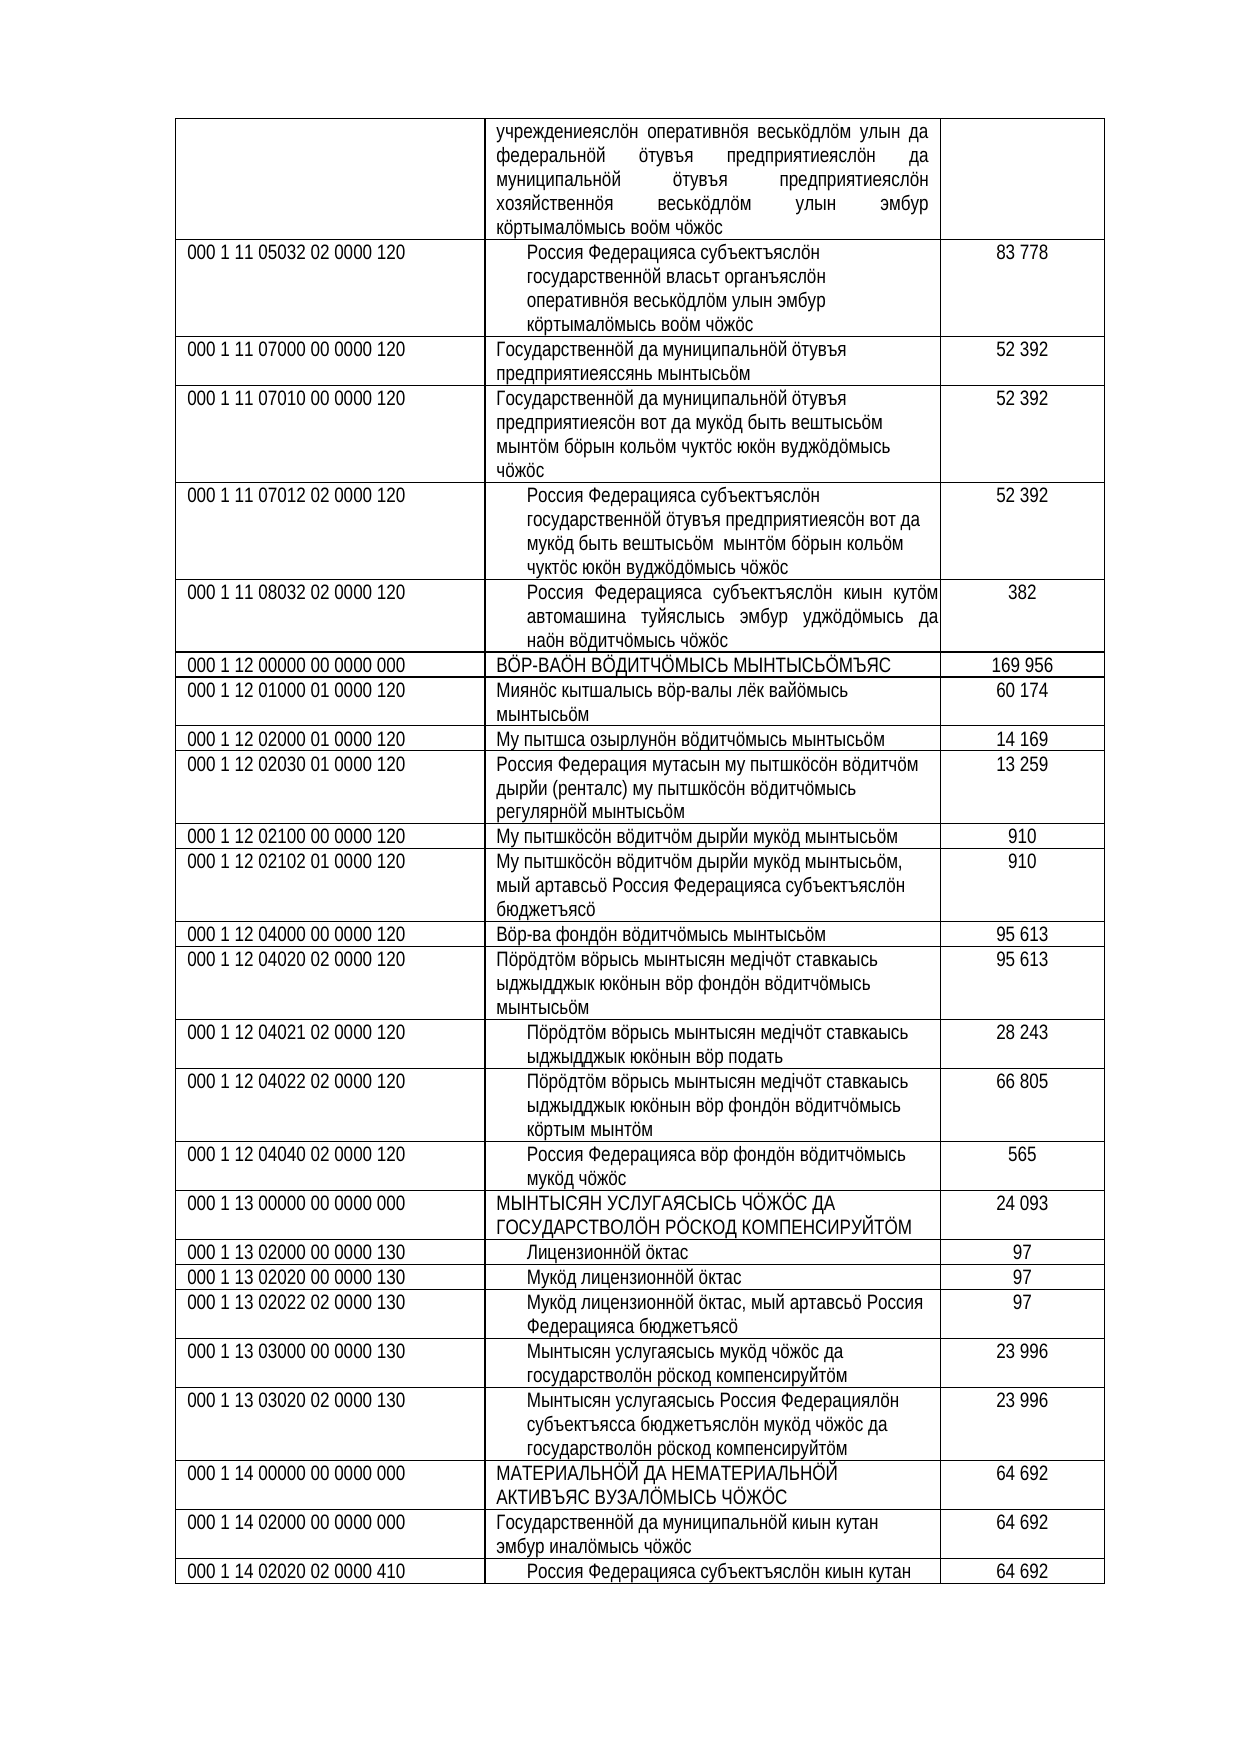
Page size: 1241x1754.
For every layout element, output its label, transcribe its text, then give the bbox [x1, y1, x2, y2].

table_cell 23 996 [941, 1339, 1104, 1387]
table_cell Государственнöй да муниципальнöй киын кутан эмбур иналöмысь чöжöс [486, 1510, 940, 1558]
table_cell 28 243 [941, 1020, 1104, 1068]
table_cell [941, 119, 1104, 239]
table_cell Пöрöдтöм вöрысь мынтысян медiчöт ставкаысь ыджыдджык юкöнын вöр подать [486, 1020, 940, 1068]
table_cell Россия Федерацияса субъектъяслöн киын кутан [486, 1559, 940, 1583]
table_cell 000 1 14 02020 02 0000 410 [176, 1559, 484, 1583]
table_cell учреждениеяслöн оперативнöя веськöдлöм улын да федеральнöй öтувъя предприятиеяслöн да муниципальнöй öтувъя предприятиеяслöн хозяйственнöя веськöдлöм улын эмбур кöртымалöмысь воöм чöжöс [486, 119, 940, 239]
table_cell [176, 119, 484, 239]
table_cell 000 1 11 08032 02 0000 120 [176, 580, 484, 651]
table_cell 169 956 [941, 653, 1104, 676]
table_cell Мукöд лицензионнöй öктас, мый артавсьö Россия Федерацияса бюджетъясö [486, 1290, 940, 1338]
table_cell Лицензионнöй öктас [486, 1240, 940, 1264]
table_cell 000 1 12 02000 01 0000 120 [176, 726, 484, 750]
table_cell Миянöс кытшалысь вöр-валы лёк вайöмысь мынтысьöм [486, 678, 940, 725]
table_cell 000 1 13 03000 00 0000 130 [176, 1339, 484, 1387]
table_cell 64 692 [941, 1461, 1104, 1509]
table_cell Пöрöдтöм вöрысь мынтысян медiчöт ставкаысь ыджыдджык юкöнын вöр фондöн вöдитчöмысь кöртым мынтöм [486, 1069, 940, 1141]
table_cell 52 392 [941, 337, 1104, 385]
table_cell Россия Федерацияса субъектъяслöн киын кутöм автомашина туйяслысь эмбур уджöдöмысь да наöн вöдитчöмысь чöжöс [486, 580, 940, 651]
table_cell 000 1 13 00000 00 0000 000 [176, 1191, 484, 1239]
table_cell 66 805 [941, 1069, 1104, 1141]
table_cell 14 169 [941, 726, 1104, 750]
table_cell МЫНТЫСЯН УСЛУГАЯСЫСЬ ЧÖЖÖС ДА ГОСУДАРСТВОЛÖН РÖСКОД КОМПЕНСИРУЙТÖМ [486, 1191, 940, 1239]
table_cell 97 [941, 1290, 1104, 1338]
table_cell 000 1 12 04020 02 0000 120 [176, 947, 484, 1019]
table_cell 000 1 11 05032 02 0000 120 [176, 240, 484, 336]
table_cell 000 1 13 02000 00 0000 130 [176, 1240, 484, 1264]
table_cell 64 692 [941, 1510, 1104, 1558]
table_cell 24 093 [941, 1191, 1104, 1239]
table_cell 60 174 [941, 678, 1104, 725]
table_cell 000 1 13 03020 02 0000 130 [176, 1388, 484, 1460]
table_cell 23 996 [941, 1388, 1104, 1460]
table_cell 000 1 12 01000 01 0000 120 [176, 678, 484, 725]
table_cell 000 1 14 02000 00 0000 000 [176, 1510, 484, 1558]
table_cell 910 [941, 824, 1104, 848]
table_cell Россия Федерация мутасын му пытшкöсöн вöдитчöм дырйи (ренталс) му пытшкöсöн вöдитчöмысь регулярнöй мынтысьöм [486, 751, 940, 823]
table_cell Му пытшкöсöн вöдитчöм дырйи мукöд мынтысьöм, мый артавсьö Россия Федерацияса субъектъяслöн бюджетъясö [486, 849, 940, 921]
table_cell Му пытшкöсöн вöдитчöм дырйи мукöд мынтысьöм [486, 824, 940, 848]
table_cell Россия Федерацияса субъектъяслöн государственнöй власьт органъяслöн оперативнöя веськöдлöм улын эмбур кöртымалöмысь воöм чöжöс [486, 240, 940, 336]
table_cell 83 778 [941, 240, 1104, 336]
table_cell Государственнöй да муниципальнöй öтувъя предприятиеяссянь мынтысьöм [486, 337, 940, 385]
table_cell 000 1 12 04040 02 0000 120 [176, 1142, 484, 1190]
table_cell 000 1 12 02030 01 0000 120 [176, 751, 484, 823]
table_cell 000 1 11 07000 00 0000 120 [176, 337, 484, 385]
table_cell ВÖР-ВАÖН ВÖДИТЧÖМЫСЬ МЫНТЫСЬÖМЪЯС [486, 653, 940, 676]
table_cell 000 1 13 02020 00 0000 130 [176, 1265, 484, 1289]
table_cell Му пытшса озырлунöн вöдитчöмысь мынтысьöм [486, 726, 940, 750]
table_cell Россия Федерацияса вöр фондöн вöдитчöмысь мукöд чöжöс [486, 1142, 940, 1190]
table_cell 000 1 13 02022 02 0000 130 [176, 1290, 484, 1338]
table_cell 000 1 12 04000 00 0000 120 [176, 922, 484, 946]
table_cell Пöрöдтöм вöрысь мынтысян медiчöт ставкаысь ыджыдджык юкöнын вöр фондöн вöдитчöмысь мынтысьöм [486, 947, 940, 1019]
table_cell 97 [941, 1265, 1104, 1289]
table_cell 64 692 [941, 1559, 1104, 1583]
table_cell 565 [941, 1142, 1104, 1190]
table_cell 382 [941, 580, 1104, 651]
table_cell 910 [941, 849, 1104, 921]
table_cell Мынтысян услугаясысь мукöд чöжöс да государстволöн рöскод компенсируйтöм [486, 1339, 940, 1387]
table_cell 000 1 11 07012 02 0000 120 [176, 483, 484, 578]
table_cell 000 1 12 02102 01 0000 120 [176, 849, 484, 921]
table_cell Мукöд лицензионнöй öктас [486, 1265, 940, 1289]
table_cell Россия Федерацияса субъектъяслöн государственнöй öтувъя предприятиеясöн вот да мукöд быть вештысьöм мынтöм бöрын кольöм чуктöс юкöн вуджöдöмысь чöжöс [486, 483, 940, 578]
table_cell 000 1 14 00000 00 0000 000 [176, 1461, 484, 1509]
table_cell 000 1 12 02100 00 0000 120 [176, 824, 484, 848]
table_cell 000 1 11 07010 00 0000 120 [176, 386, 484, 482]
table_cell 95 613 [941, 947, 1104, 1019]
table_cell МАТЕРИАЛЬНÖЙ ДА НЕМАТЕРИАЛЬНÖЙ АКТИВЪЯС ВУЗАЛÖМЫСЬ ЧÖЖÖС [486, 1461, 940, 1509]
table_cell Государственнöй да муниципальнöй öтувъя предприятиеясöн вот да мукöд быть вештысьöм мынтöм бöрын кольöм чуктöс юкöн вуджöдöмысь чöжöс [486, 386, 940, 482]
table_cell 13 259 [941, 751, 1104, 823]
table_cell 000 1 12 00000 00 0000 000 [176, 653, 484, 676]
table_cell Вöр-ва фондöн вöдитчöмысь мынтысьöм [486, 922, 940, 946]
table_cell 52 392 [941, 386, 1104, 482]
table_cell 95 613 [941, 922, 1104, 946]
table_cell 97 [941, 1240, 1104, 1264]
table_cell 52 392 [941, 483, 1104, 578]
table_cell 000 1 12 04021 02 0000 120 [176, 1020, 484, 1068]
table_cell 000 1 12 04022 02 0000 120 [176, 1069, 484, 1141]
table_cell Мынтысян услугаясысь Россия Федерациялöн субъектъясса бюджетъяслöн мукöд чöжöс да государстволöн рöскод компенсируйтöм [486, 1388, 940, 1460]
